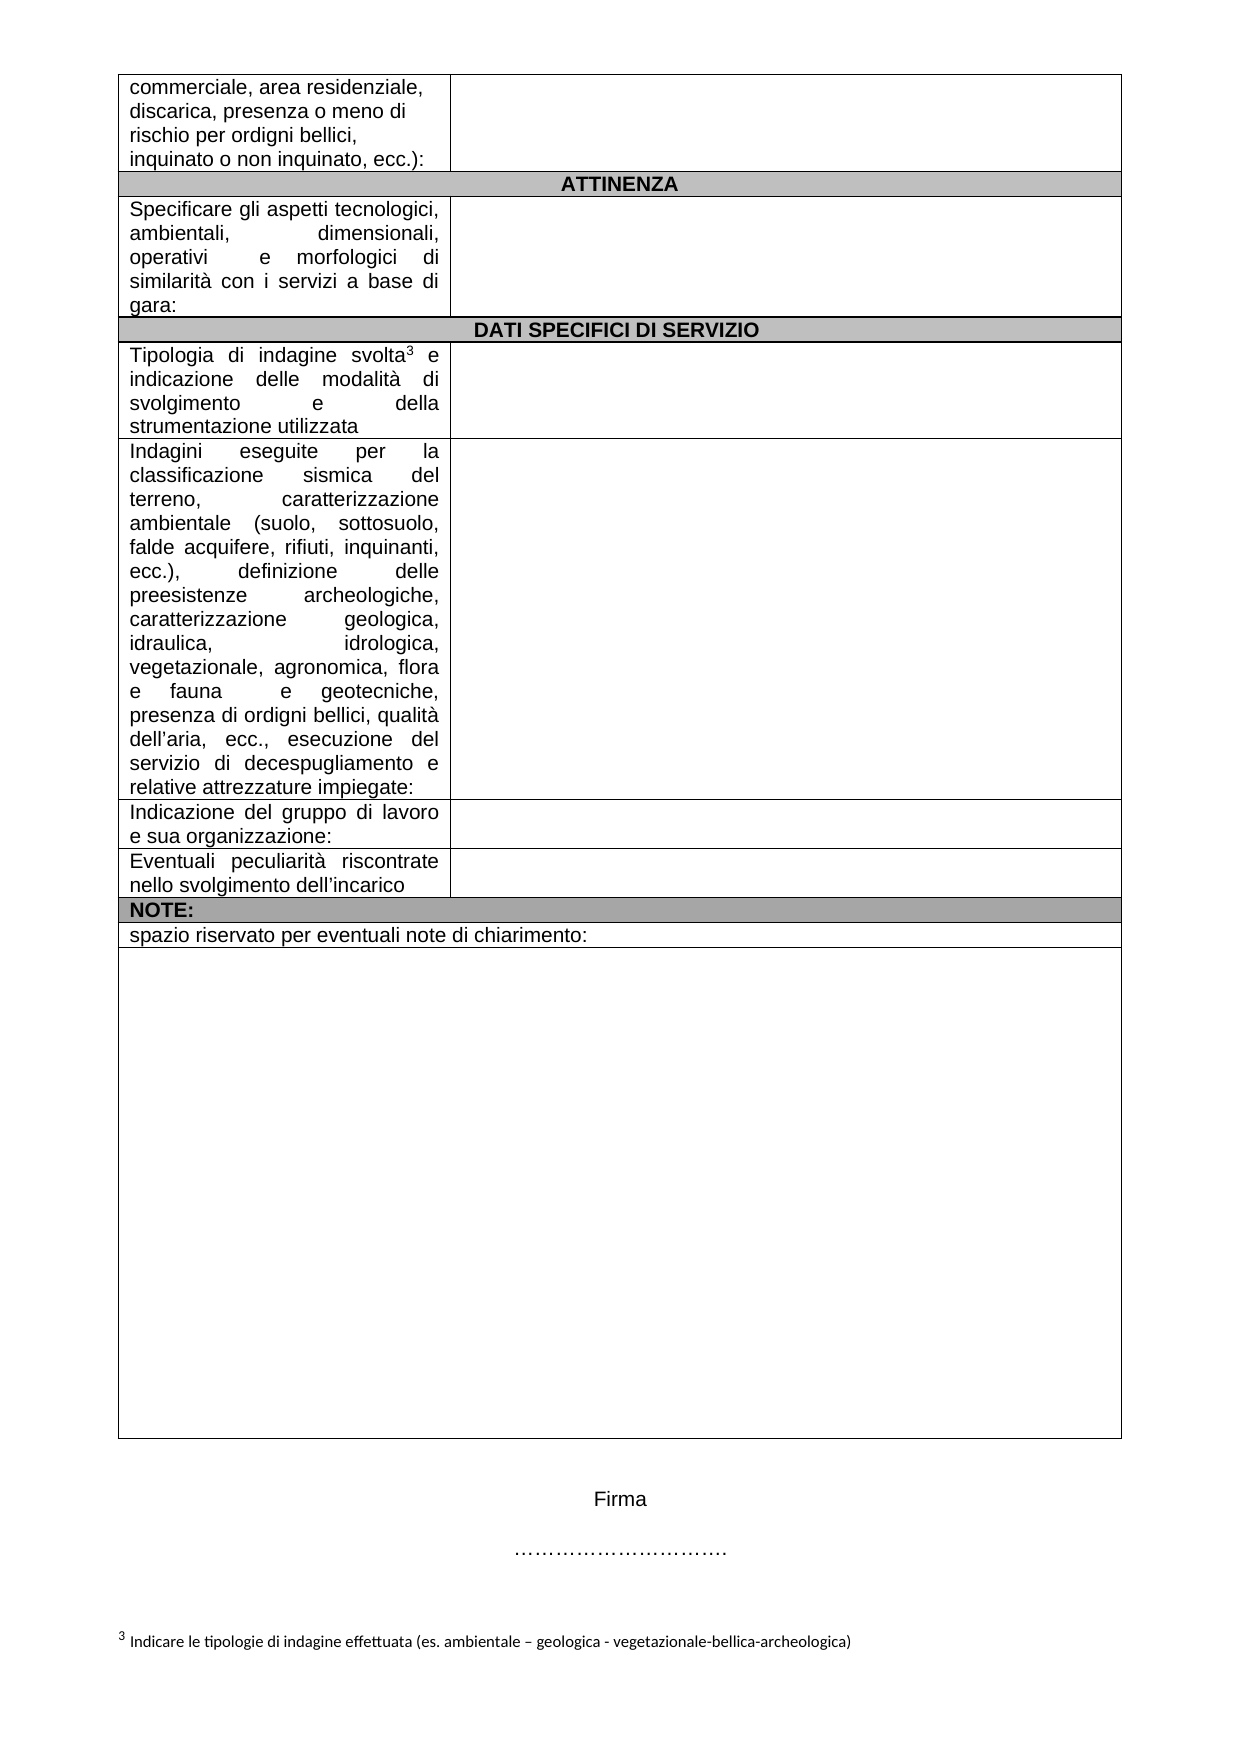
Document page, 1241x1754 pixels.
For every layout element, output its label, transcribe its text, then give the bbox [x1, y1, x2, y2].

table_cell Tipologia di indagine svolta3 e indicazione delle modalità di svolgimento e della strumentazione utilizzata [119, 343, 450, 438]
table_cell NOTE: [119, 898, 1121, 922]
table_cell [451, 75, 1121, 171]
table_cell [119, 948, 1121, 1438]
text Firma [118, 1487, 1122, 1511]
table_cell ATTINENZA [119, 172, 1121, 196]
table_cell [451, 343, 1121, 438]
text …………………………. [118, 1535, 1122, 1559]
table_cell Indagini eseguite per la classificazione sismica del terreno, caratterizzazione ambientale (suolo, sottosuolo, falde acquifere, rifiuti, inquinanti, ecc.), definizione delle preesistenze archeologiche, caratterizzazione geologica, idraulica, idrologica, vegetazionale, agronomica, flora e fauna e geotecniche, presenza di ordigni bellici, qualità dell’aria, ecc., esecuzione del servizio di decespugliamento e relative attrezzature impiegate: [119, 439, 450, 799]
table_cell [451, 849, 1121, 897]
table_cell [451, 800, 1121, 848]
table_cell [451, 197, 1121, 316]
table_cell spazio riservato per eventuali note di chiarimento: [119, 923, 1121, 947]
table_cell [451, 439, 1121, 799]
table_cell Indicazione del gruppo di lavoro e sua organizzazione: [119, 800, 450, 848]
table_cell DATI SPECIFICI DI SERVIZIO [119, 318, 1121, 341]
table_cell commerciale, area residenziale, discarica, presenza o meno di rischio per ordigni bellici, inquinato o non inquinato, ecc.): [119, 75, 450, 171]
table_cell Eventuali peculiarità riscontrate nello svolgimento dell’incarico [119, 849, 450, 897]
table_cell Specificare gli aspetti tecnologici, ambientali, dimensionali, operativi e morfologici di similarità con i servizi a base di gara: [119, 197, 450, 316]
